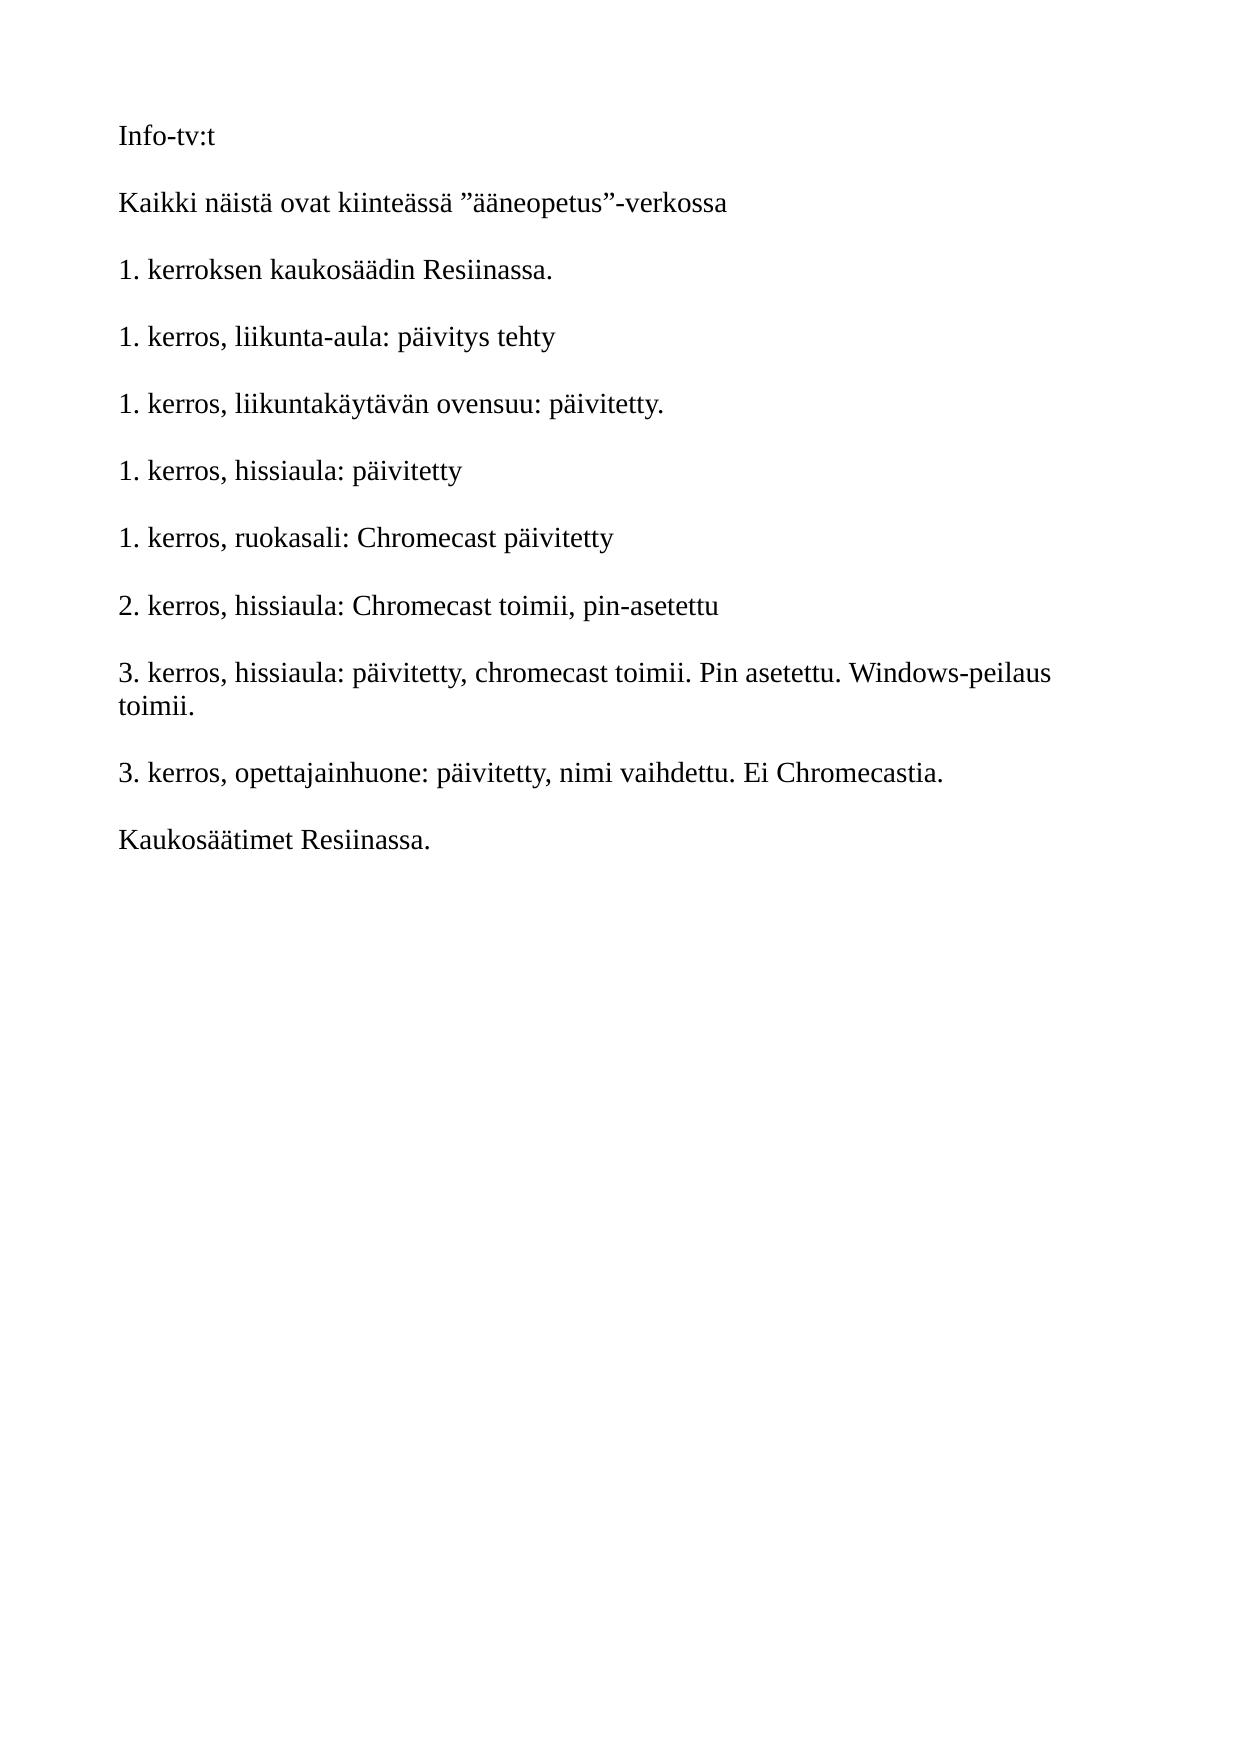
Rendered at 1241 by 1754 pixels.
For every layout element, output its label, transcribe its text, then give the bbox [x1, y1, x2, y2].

text 3. kerros, opettajainhuone: päivitetty, nimi vaihdettu. Ei Chromecastia. [118, 755, 1122, 789]
text 2. kerros, hissiaula: Chromecast toimii, pin-asetettu [118, 588, 1122, 621]
text 3. kerros, hissiaula: päivitetty, chromecast toimii. Pin asetettu. Windows-peilaus toimii. [118, 655, 1122, 722]
text 1. kerros, liikunta-aula: päivitys tehty [118, 319, 1122, 353]
text Info-tv:t [118, 118, 1122, 152]
text Kaikki näistä ovat kiinteässä ”ääneopetus”-verkossa [118, 185, 1122, 219]
text 1. kerros, hissiaula: päivitetty [118, 453, 1122, 487]
text 1. kerros, ruokasali: Chromecast päivitetty [118, 521, 1122, 554]
text Kaukosäätimet Resiinassa. [118, 822, 1122, 856]
text 1. kerroksen kaukosäädin Resiinassa. [118, 252, 1122, 286]
text 1. kerros, liikuntakäytävän ovensuu: päivitetty. [118, 386, 1122, 420]
